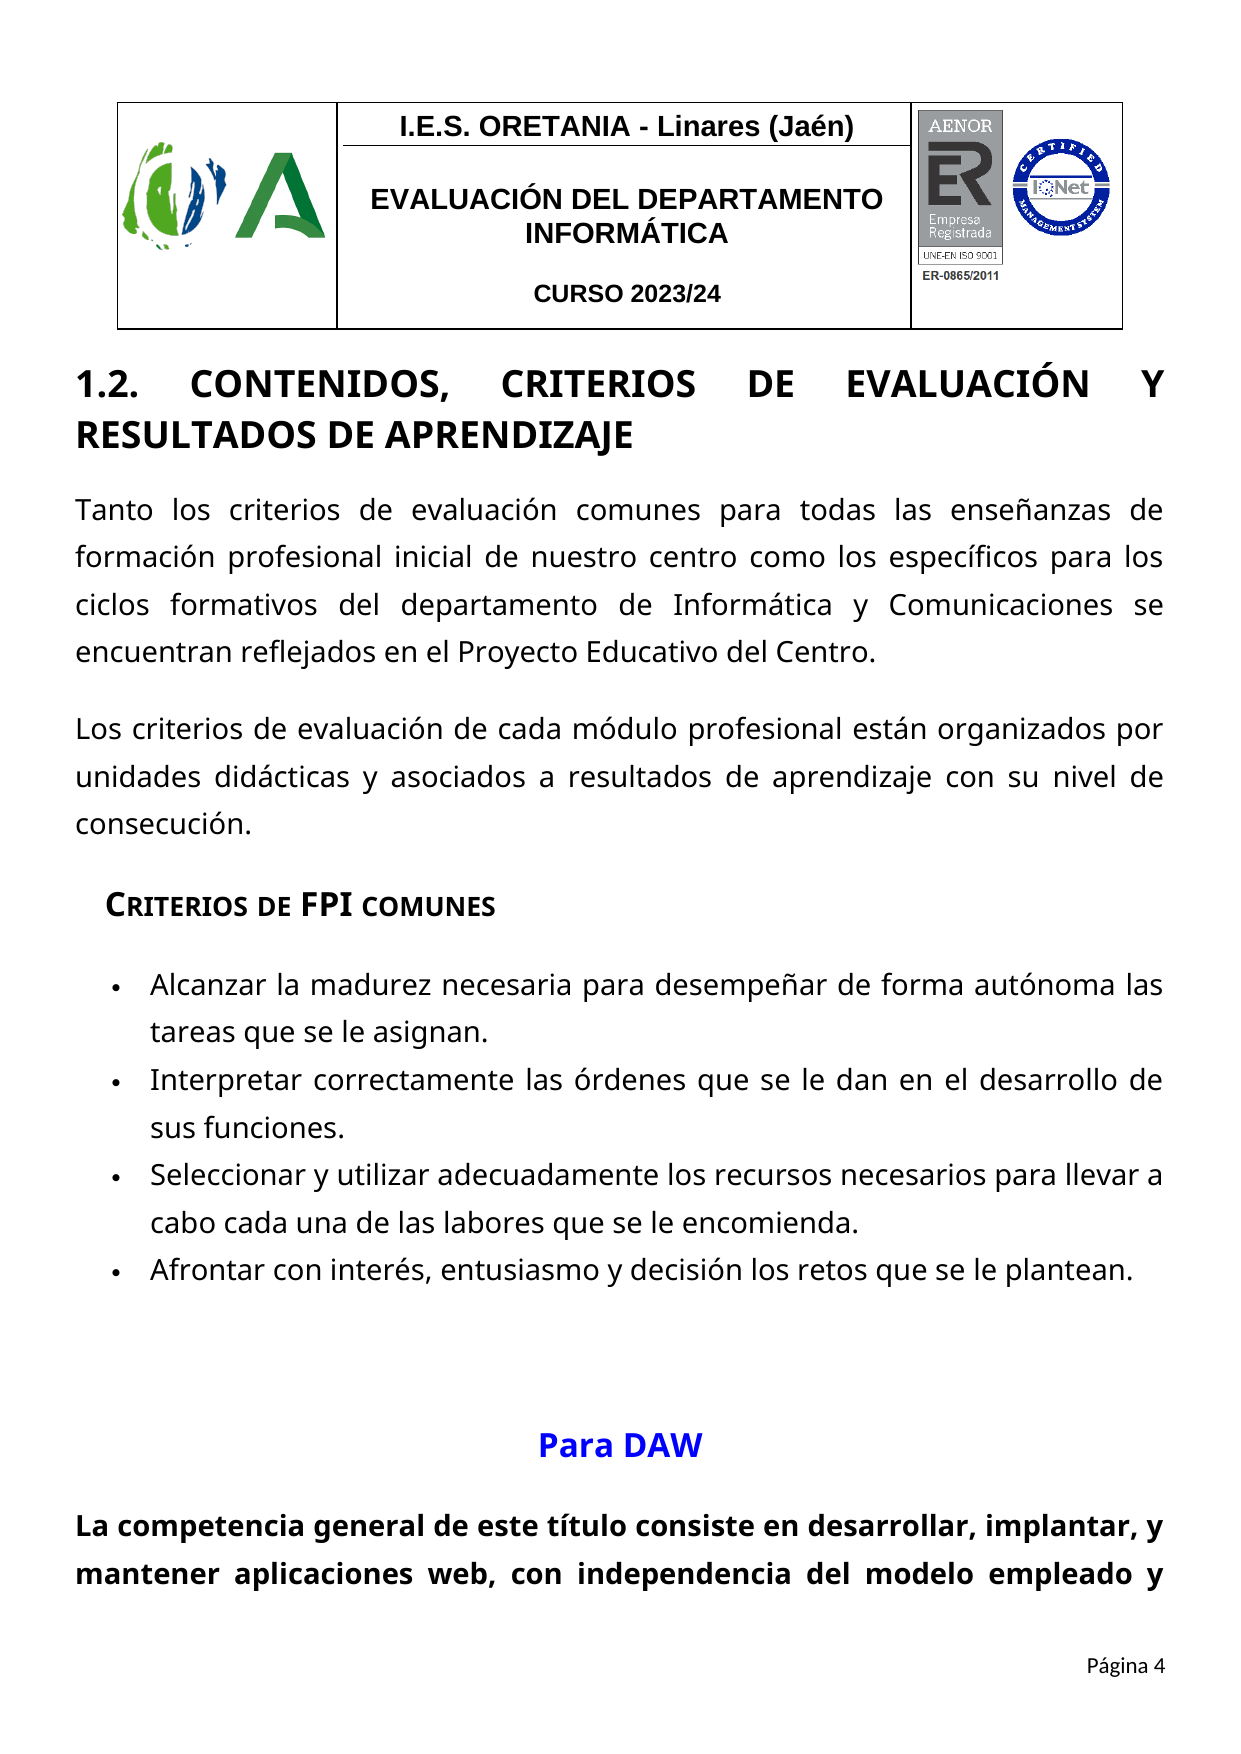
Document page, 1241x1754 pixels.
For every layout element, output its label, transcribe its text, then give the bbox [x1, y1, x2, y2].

text Para DAW [75, 1422, 1165, 1467]
text 1.2. Contenidos, criterios de evaluación y resultados de aprendizaje [75, 358, 1165, 460]
text La competencia general de este título consiste en desarrollar, implantar, y mantener aplicaciones web, con independencia del modelo empleado y [75, 1505, 1165, 1593]
text Criterios de FPI comunes [75, 880, 1165, 926]
list Afrontar con interés, entusiasmo y decisión los retos que se le plantean. [112, 1250, 1165, 1289]
list Seleccionar y utilizar adecuadamente los recursos necesarios para llevar a cabo cada una de las labores que se le encomienda. [112, 1154, 1165, 1242]
text Los criterios de evaluación de cada módulo profesional están organizados por unidades didácticas y asociados a resultados de aprendizaje con su nivel de consecución. [75, 708, 1165, 843]
list Alcanzar la madurez necesaria para desempeñar de forma autónoma las tareas que se le asignan. [112, 964, 1165, 1051]
picture [120, 142, 333, 251]
picture [916, 109, 1111, 286]
list Interpretar correctamente las órdenes que se le dan en el desarrollo de sus funciones. [112, 1059, 1165, 1147]
text Tanto los criterios de evaluación comunes para todas las enseñanzas de formación profesional inicial de nuestro centro como los específicos para los ciclos formativos del departamento de Informática y Comunicaciones se encuentran reflejados en el Proyecto Educativo del Centro. [75, 489, 1165, 671]
